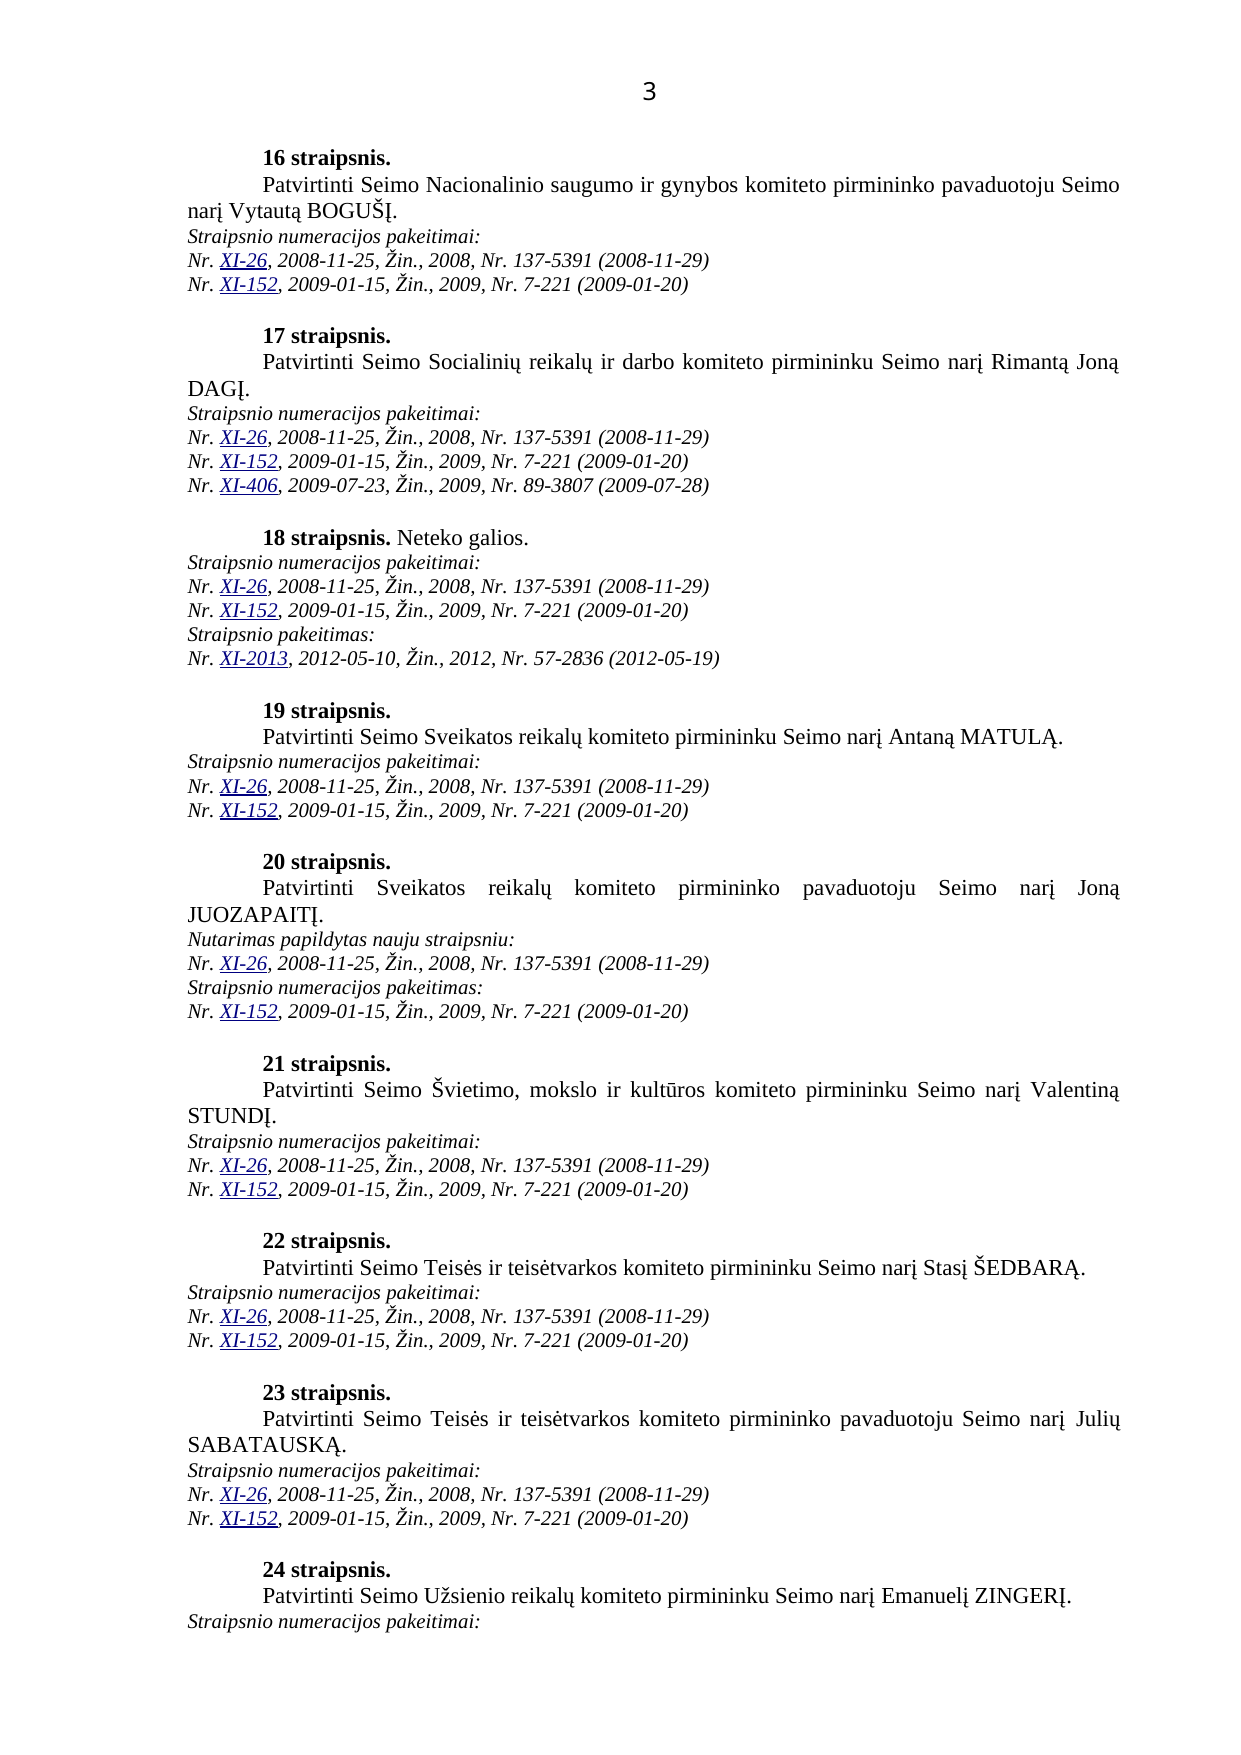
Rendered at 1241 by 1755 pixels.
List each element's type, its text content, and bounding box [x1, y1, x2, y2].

text Straipsnio numeracijos pakeitimai: [187, 1458, 1120, 1482]
text Straipsnio numeracijos pakeitimai: [187, 223, 1120, 248]
text Patvirtinti Seimo Švietimo, mokslo ir kultūros komiteto pirmininku Seimo narį Valentiną STUNDĮ. [187, 1076, 1120, 1129]
text Nr. XI-2013, 2012-05-10, Žin., 2012, Nr. 57-2836 (2012-05-19) [187, 646, 1120, 670]
text 20 straipsnis. [187, 848, 1120, 874]
text Patvirtinti Seimo Socialinių reikalų ir darbo komiteto pirmininku Seimo narį Rimantą Joną DAGĮ. [187, 348, 1120, 401]
text Nutarimas papildytas nauju straipsniu: [187, 927, 1120, 951]
text 24 straipsnis. [187, 1556, 1120, 1582]
text Nr. XI-152, 2009-01-15, Žin., 2009, Nr. 7-221 (2009-01-20) [187, 999, 1120, 1023]
text 16 straipsnis. [187, 144, 1120, 171]
text Nr. XI-406, 2009-07-23, Žin., 2009, Nr. 89-3807 (2009-07-28) [187, 473, 1120, 497]
text Nr. XI-152, 2009-01-15, Žin., 2009, Nr. 7-221 (2009-01-20) [187, 798, 1120, 822]
text Nr. XI-26, 2008-11-25, Žin., 2008, Nr. 137-5391 (2008-11-29) [187, 1482, 1120, 1506]
text Straipsnio numeracijos pakeitimai: [187, 401, 1120, 425]
text 17 straipsnis. [187, 322, 1120, 348]
text Straipsnio numeracijos pakeitimai: [187, 1280, 1120, 1304]
text Patvirtinti Seimo Teisės ir teisėtvarkos komiteto pirmininku Seimo narį Stasį ŠEDBARĄ. [187, 1254, 1120, 1280]
text 21 straipsnis. [187, 1050, 1120, 1076]
text Patvirtinti Seimo Užsienio reikalų komiteto pirmininku Seimo narį Emanuelį ZINGERĮ. [187, 1582, 1120, 1609]
text 19 straipsnis. [187, 697, 1120, 723]
text Nr. XI-152, 2009-01-15, Žin., 2009, Nr. 7-221 (2009-01-20) [187, 1177, 1120, 1201]
text Nr. XI-152, 2009-01-15, Žin., 2009, Nr. 7-221 (2009-01-20) [187, 598, 1120, 622]
text Straipsnio numeracijos pakeitimai: [187, 749, 1120, 773]
text Nr. XI-26, 2008-11-25, Žin., 2008, Nr. 137-5391 (2008-11-29) [187, 425, 1120, 449]
text 18 straipsnis. Neteko galios. [187, 524, 1120, 550]
text 23 straipsnis. [187, 1378, 1120, 1405]
text Nr. XI-26, 2008-11-25, Žin., 2008, Nr. 137-5391 (2008-11-29) [187, 574, 1120, 598]
text Patvirtinti Seimo Nacionalinio saugumo ir gynybos komiteto pirmininko pavaduotoju Seimo narį Vytautą BOGUŠĮ. [187, 171, 1120, 223]
text Nr. XI-26, 2008-11-25, Žin., 2008, Nr. 137-5391 (2008-11-29) [187, 773, 1120, 798]
text Patvirtinti Sveikatos reikalų komiteto pirmininko pavaduotoju Seimo narį Joną JUOZAPAITĮ. [187, 874, 1120, 927]
text Straipsnio numeracijos pakeitimas: [187, 975, 1120, 999]
text Straipsnio numeracijos pakeitimai: [187, 1129, 1120, 1153]
text Nr. XI-26, 2008-11-25, Žin., 2008, Nr. 137-5391 (2008-11-29) [187, 248, 1120, 272]
text Nr. XI-152, 2009-01-15, Žin., 2009, Nr. 7-221 (2009-01-20) [187, 1506, 1120, 1530]
text Patvirtinti Seimo Sveikatos reikalų komiteto pirmininku Seimo narį Antaną MATULĄ. [187, 723, 1120, 749]
text Straipsnio pakeitimas: [187, 622, 1120, 646]
text Straipsnio numeracijos pakeitimai: [187, 550, 1120, 574]
text Nr. XI-26, 2008-11-25, Žin., 2008, Nr. 137-5391 (2008-11-29) [187, 1153, 1120, 1177]
text Nr. XI-26, 2008-11-25, Žin., 2008, Nr. 137-5391 (2008-11-29) [187, 1304, 1120, 1328]
text Nr. XI-152, 2009-01-15, Žin., 2009, Nr. 7-221 (2009-01-20) [187, 449, 1120, 473]
text Nr. XI-152, 2009-01-15, Žin., 2009, Nr. 7-221 (2009-01-20) [187, 1328, 1120, 1352]
text 22 straipsnis. [187, 1227, 1120, 1254]
text Nr. XI-152, 2009-01-15, Žin., 2009, Nr. 7-221 (2009-01-20) [187, 272, 1120, 296]
text Straipsnio numeracijos pakeitimai: [187, 1609, 1120, 1633]
text Nr. XI-26, 2008-11-25, Žin., 2008, Nr. 137-5391 (2008-11-29) [187, 951, 1120, 975]
text Patvirtinti Seimo Teisės ir teisėtvarkos komiteto pirmininko pavaduotoju Seimo narį Julių SABATAUSKĄ. [187, 1405, 1120, 1458]
